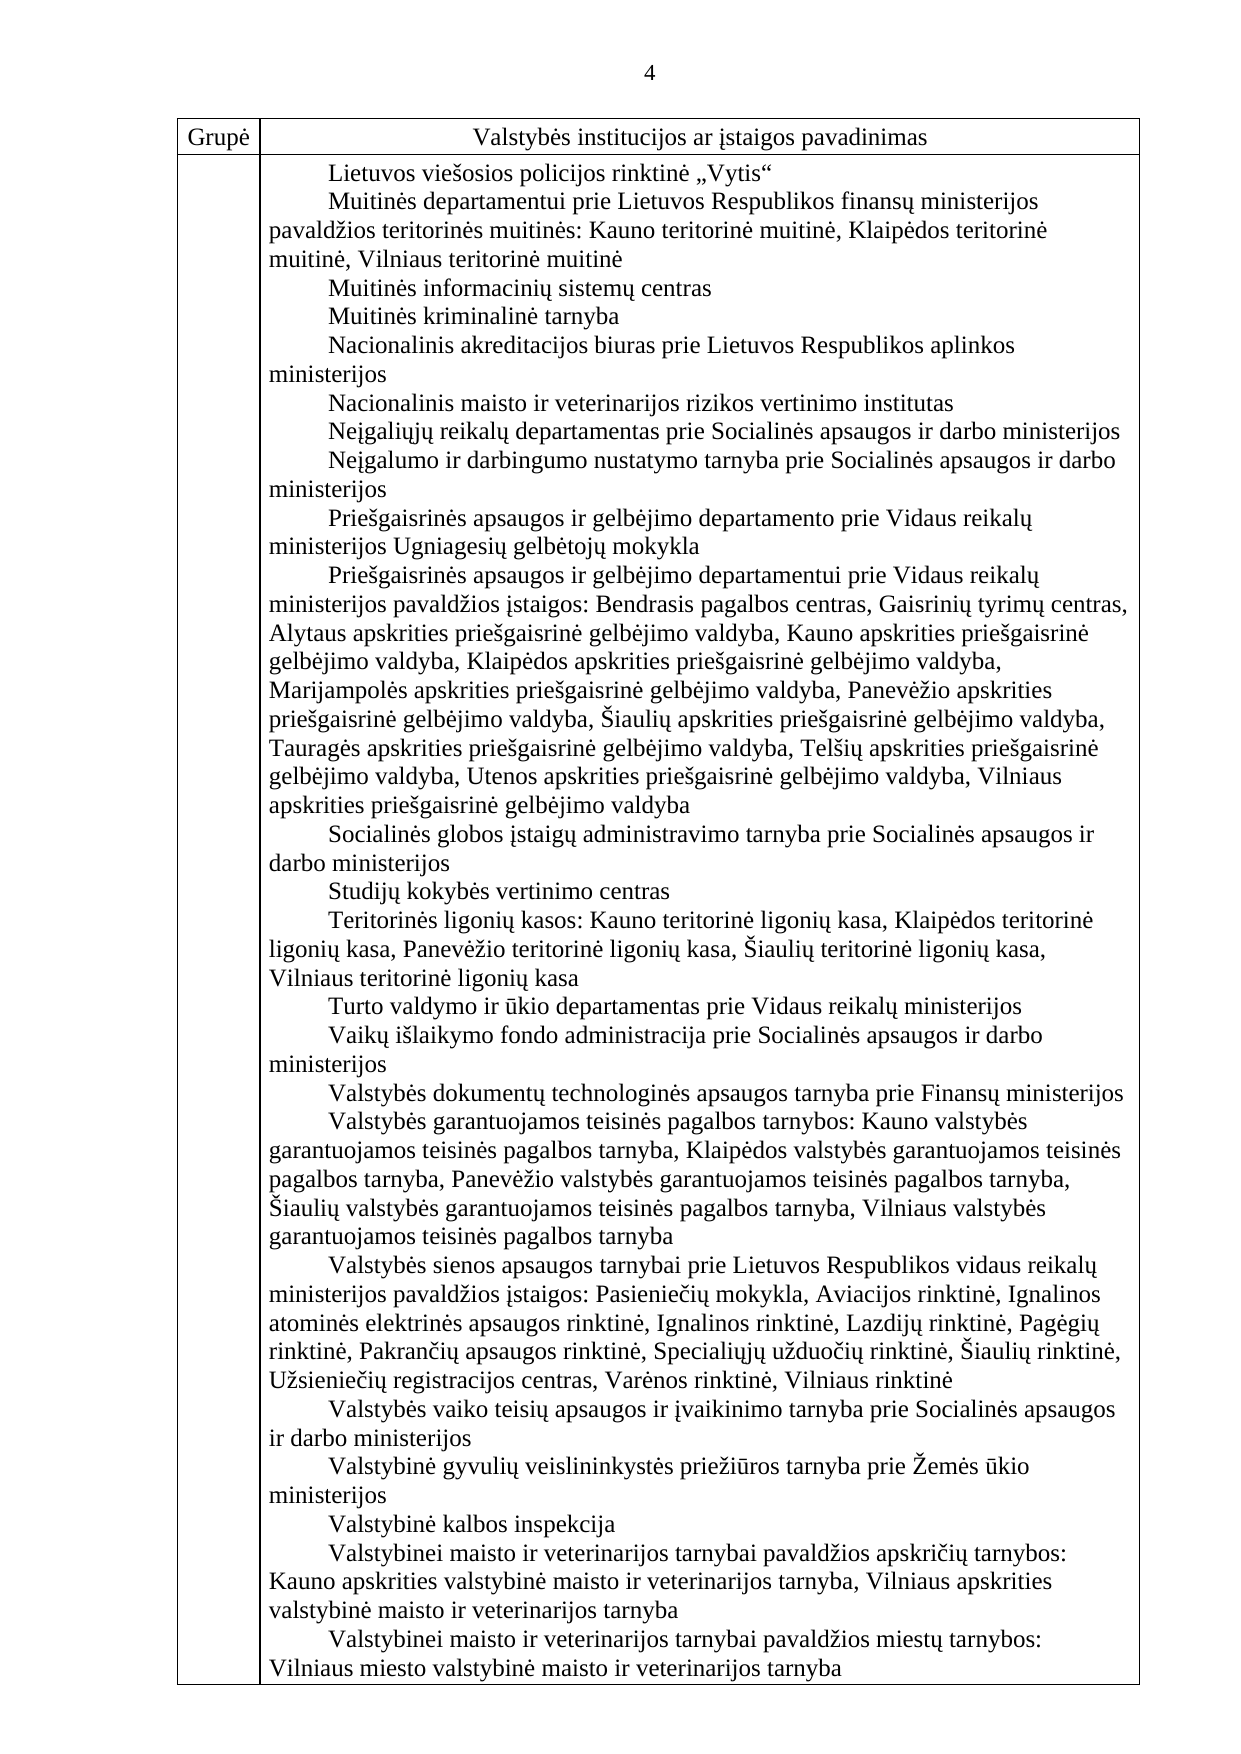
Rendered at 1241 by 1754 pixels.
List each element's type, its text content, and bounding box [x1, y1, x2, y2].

table_cell [178, 155, 259, 1684]
table_header Grupė [178, 119, 259, 154]
table_header Valstybės institucijos ar įstaigos pavadinimas [261, 119, 1139, 154]
table_cell Lietuvos viešosios policijos rinktinė „Vytis“ Muitinės departamentui prie Lietuvos Respublikos finansų ministerijos pavaldžios teritorinės muitinės: Kauno teritorinė muitinė, Klaipėdos teritorinė muitinė, Vilniaus teritorinė muitinė Muitinės informacinių sistemų centras Muitinės kriminalinė tarnyba Nacionalinis akreditacijos biuras prie Lietuvos Respublikos aplinkos ministerijos Nacionalinis maisto ir veterinarijos rizikos vertinimo institutas Neįgaliųjų reikalų departamentas prie Socialinės apsaugos ir darbo ministerijos Neįgalumo ir darbingumo nustatymo tarnyba prie Socialinės apsaugos ir darbo ministerijos Priešgaisrinės apsaugos ir gelbėjimo departamento prie Vidaus reikalų ministerijos Ugniagesių gelbėtojų mokykla Priešgaisrinės apsaugos ir gelbėjimo departamentui prie Vidaus reikalų ministerijos pavaldžios įstaigos: Bendrasis pagalbos centras, Gaisrinių tyrimų centras, Alytaus apskrities priešgaisrinė gelbėjimo valdyba, Kauno apskrities priešgaisrinė gelbėjimo valdyba, Klaipėdos apskrities priešgaisrinė gelbėjimo valdyba, Marijampolės apskrities priešgaisrinė gelbėjimo valdyba, Panevėžio apskrities priešgaisrinė gelbėjimo valdyba, Šiaulių apskrities priešgaisrinė gelbėjimo valdyba, Tauragės apskrities priešgaisrinė gelbėjimo valdyba, Telšių apskrities priešgaisrinė gelbėjimo valdyba, Utenos apskrities priešgaisrinė gelbėjimo valdyba, Vilniaus apskrities priešgaisrinė gelbėjimo valdyba Socialinės globos įstaigų administravimo tarnyba prie Socialinės apsaugos ir darbo ministerijos Studijų kokybės vertinimo centras Teritorinės ligonių kasos: Kauno teritorinė ligonių kasa, Klaipėdos teritorinė ligonių kasa, Panevėžio teritorinė ligonių kasa, Šiaulių teritorinė ligonių kasa, Vilniaus teritorinė ligonių kasa Turto valdymo ir ūkio departamentas prie Vidaus reikalų ministerijos Vaikų išlaikymo fondo administracija prie Socialinės apsaugos ir darbo ministerijos Valstybės dokumentų technologinės apsaugos tarnyba prie Finansų ministerijos Valstybės garantuojamos teisinės pagalbos tarnybos: Kauno valstybės garantuojamos teisinės pagalbos tarnyba, Klaipėdos valstybės garantuojamos teisinės pagalbos tarnyba, Panevėžio valstybės garantuojamos teisinės pagalbos tarnyba, Šiaulių valstybės garantuojamos teisinės pagalbos tarnyba, Vilniaus valstybės garantuojamos teisinės pagalbos tarnyba Valstybės sienos apsaugos tarnybai prie Lietuvos Respublikos vidaus reikalų ministerijos pavaldžios įstaigos: Pasieniečių mokykla, Aviacijos rinktinė, Ignalinos atominės elektrinės apsaugos rinktinė, Ignalinos rinktinė, Lazdijų rinktinė, Pagėgių rinktinė, Pakrančių apsaugos rinktinė, Specialiųjų užduočių rinktinė, Šiaulių rinktinė, Užsieniečių registracijos centras, Varėnos rinktinė, Vilniaus rinktinė Valstybės vaiko teisių apsaugos ir įvaikinimo tarnyba prie Socialinės apsaugos ir darbo ministerijos Valstybinė gyvulių veislininkystės priežiūros tarnyba prie Žemės ūkio ministerijos Valstybinė kalbos inspekcija Valstybinei maisto ir veterinarijos tarnybai pavaldžios apskričių tarnybos: Kauno apskrities valstybinė maisto ir veterinarijos tarnyba, Vilniaus apskrities valstybinė maisto ir veterinarijos tarnyba Valstybinei maisto ir veterinarijos tarnybai pavaldžios miestų tarnybos: Vilniaus miesto valstybinė maisto ir veterinarijos tarnyba [261, 155, 1139, 1684]
